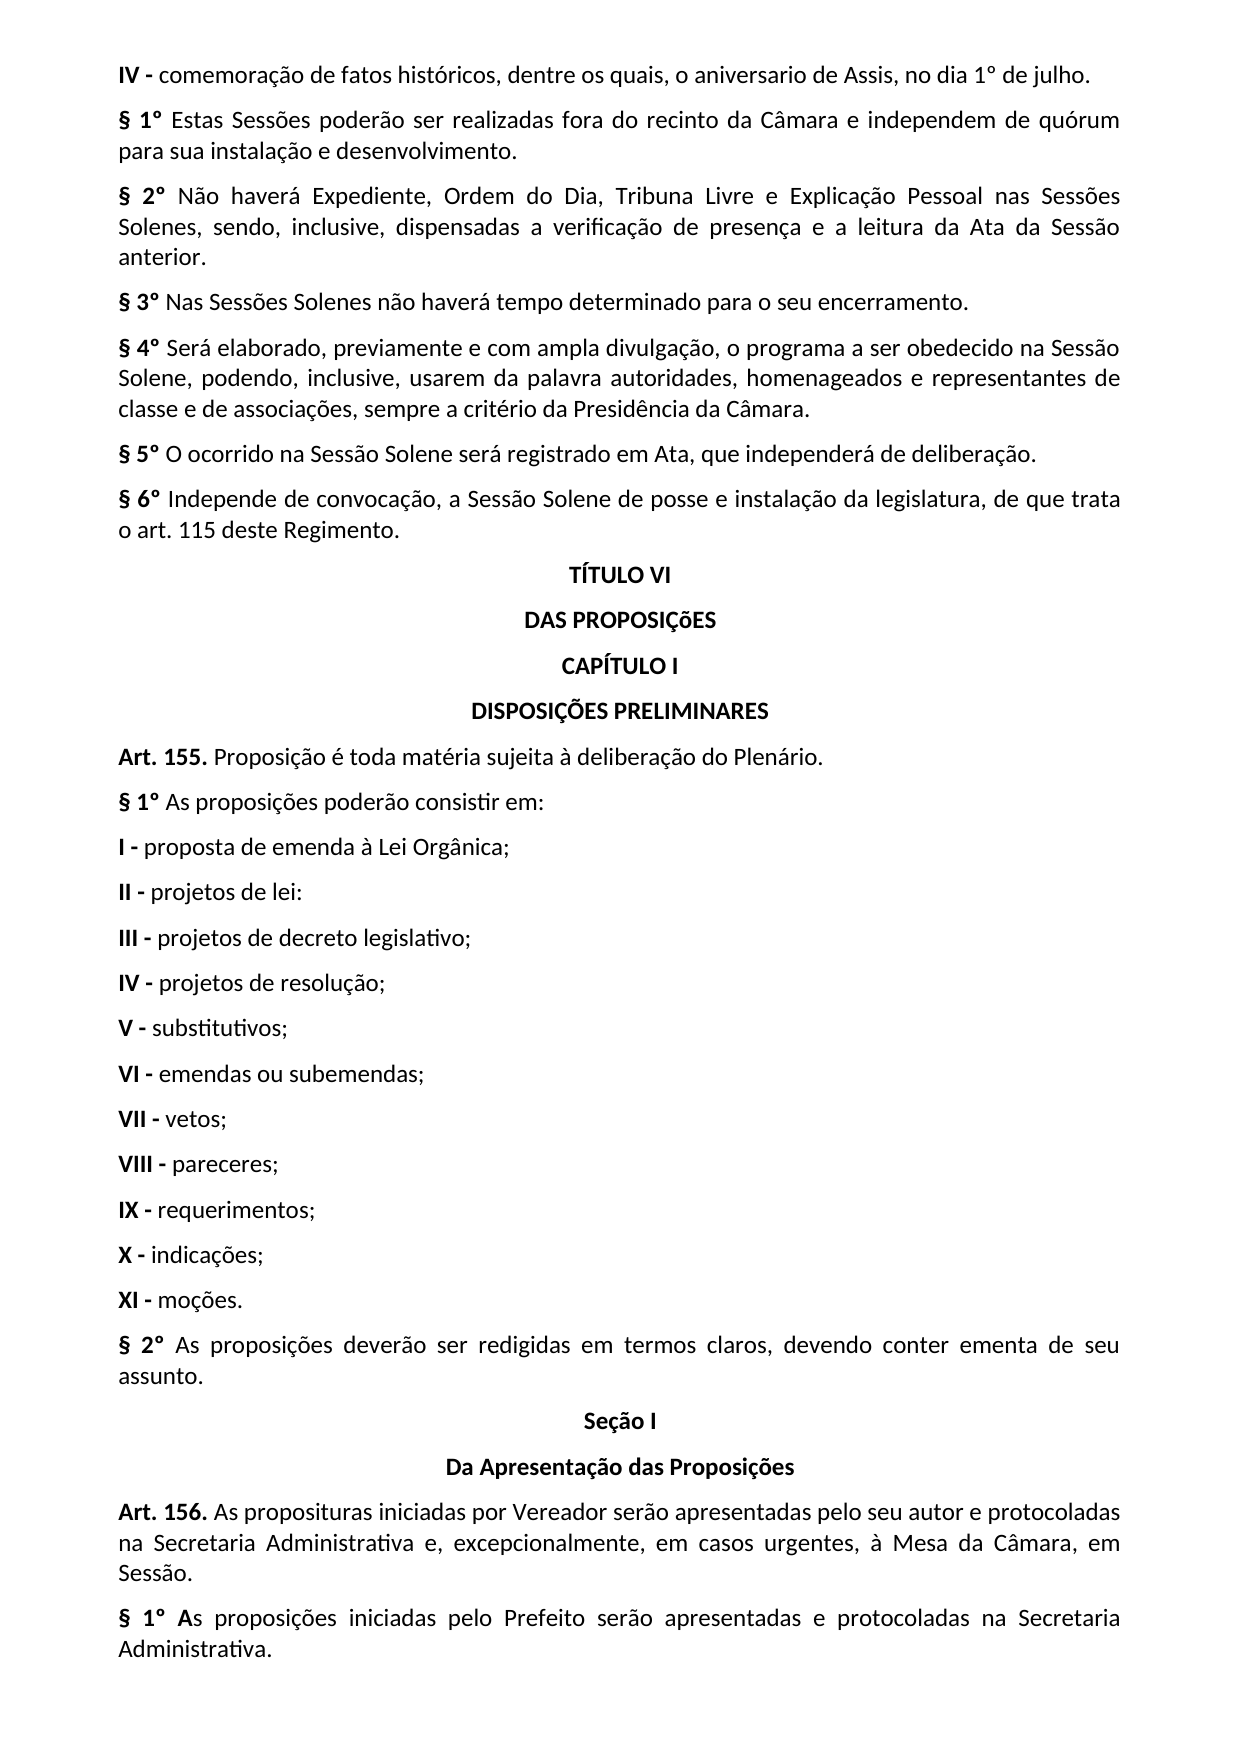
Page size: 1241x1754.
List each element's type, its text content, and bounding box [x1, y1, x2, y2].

text § 2º As proposições deverão ser redigidas em termos claros, devendo conter ementa de seu assunto. [118, 1330, 1122, 1391]
text § 1º As proposições iniciadas pelo Prefeito serão apresentadas e protocoladas na Secretaria Administrativa. [118, 1602, 1122, 1663]
text III - projetos de decreto legislativo; [118, 922, 1122, 952]
text § 1º As proposições poderão consistir em: [118, 786, 1122, 816]
text § 3º Nas Sessões Solenes não haverá tempo determinado para o seu encerramento. [118, 287, 1122, 317]
text § 2º Não haverá Expediente, Ordem do Dia, Tribuna Livre e Explicação Pessoal nas Sessões Solenes, sendo, inclusive, dispensadas a verificação de presença e a leitura da Ata da Sessão anterior. [118, 180, 1122, 272]
text IV - projetos de resolução; [118, 967, 1122, 998]
text IV - comemoração de fatos históricos, dentre os quais, o aniversario de Assis, no dia 1º de julho. [118, 59, 1122, 89]
text § 4º Será elaborado, previamente e com ampla divulgação, o programa a ser obedecido na Sessão Solene, podendo, inclusive, usarem da palavra autoridades, homenageados e representantes de classe e de associações, sempre a critério da Presidência da Câmara. [118, 332, 1122, 423]
text DISPOSIÇÕES PRELIMINARES [118, 695, 1122, 726]
text TÍTULO VI [118, 559, 1122, 590]
text VIII - pareceres; [118, 1148, 1122, 1179]
text DAS PROPOSIÇõES [118, 605, 1122, 635]
text Seção I [118, 1406, 1122, 1436]
text Art. 155. Proposição é toda matéria sujeita à deliberação do Plenário. [118, 741, 1122, 771]
text II - projetos de lei: [118, 877, 1122, 907]
text IX - requerimentos; [118, 1194, 1122, 1224]
text § 6º Independe de convocação, a Sessão Solene de posse e instalação da legislatura, de que trata o art. 115 deste Regimento. [118, 483, 1122, 544]
text I - proposta de emenda à Lei Orgânica; [118, 831, 1122, 862]
text X - indicações; [118, 1239, 1122, 1269]
text VI - emendas ou subemendas; [118, 1058, 1122, 1088]
text Da Apresentação das Proposições [118, 1451, 1122, 1481]
text XI - moções. [118, 1284, 1122, 1315]
text CAPÍTULO I [118, 650, 1122, 681]
text VII - vetos; [118, 1103, 1122, 1134]
text § 1º Estas Sessões poderão ser realizadas fora do recinto da Câmara e independem de quórum para sua instalação e desenvolvimento. [118, 104, 1122, 165]
text V - substitutivos; [118, 1012, 1122, 1043]
text § 5º O ocorrido na Sessão Solene será registrado em Ata, que independerá de deliberação. [118, 438, 1122, 469]
text Art. 156. As proposituras iniciadas por Vereador serão apresentadas pelo seu autor e protocoladas na Secretaria Administrativa e, excepcionalmente, em casos urgentes, à Mesa da Câmara, em Sessão. [118, 1496, 1122, 1588]
